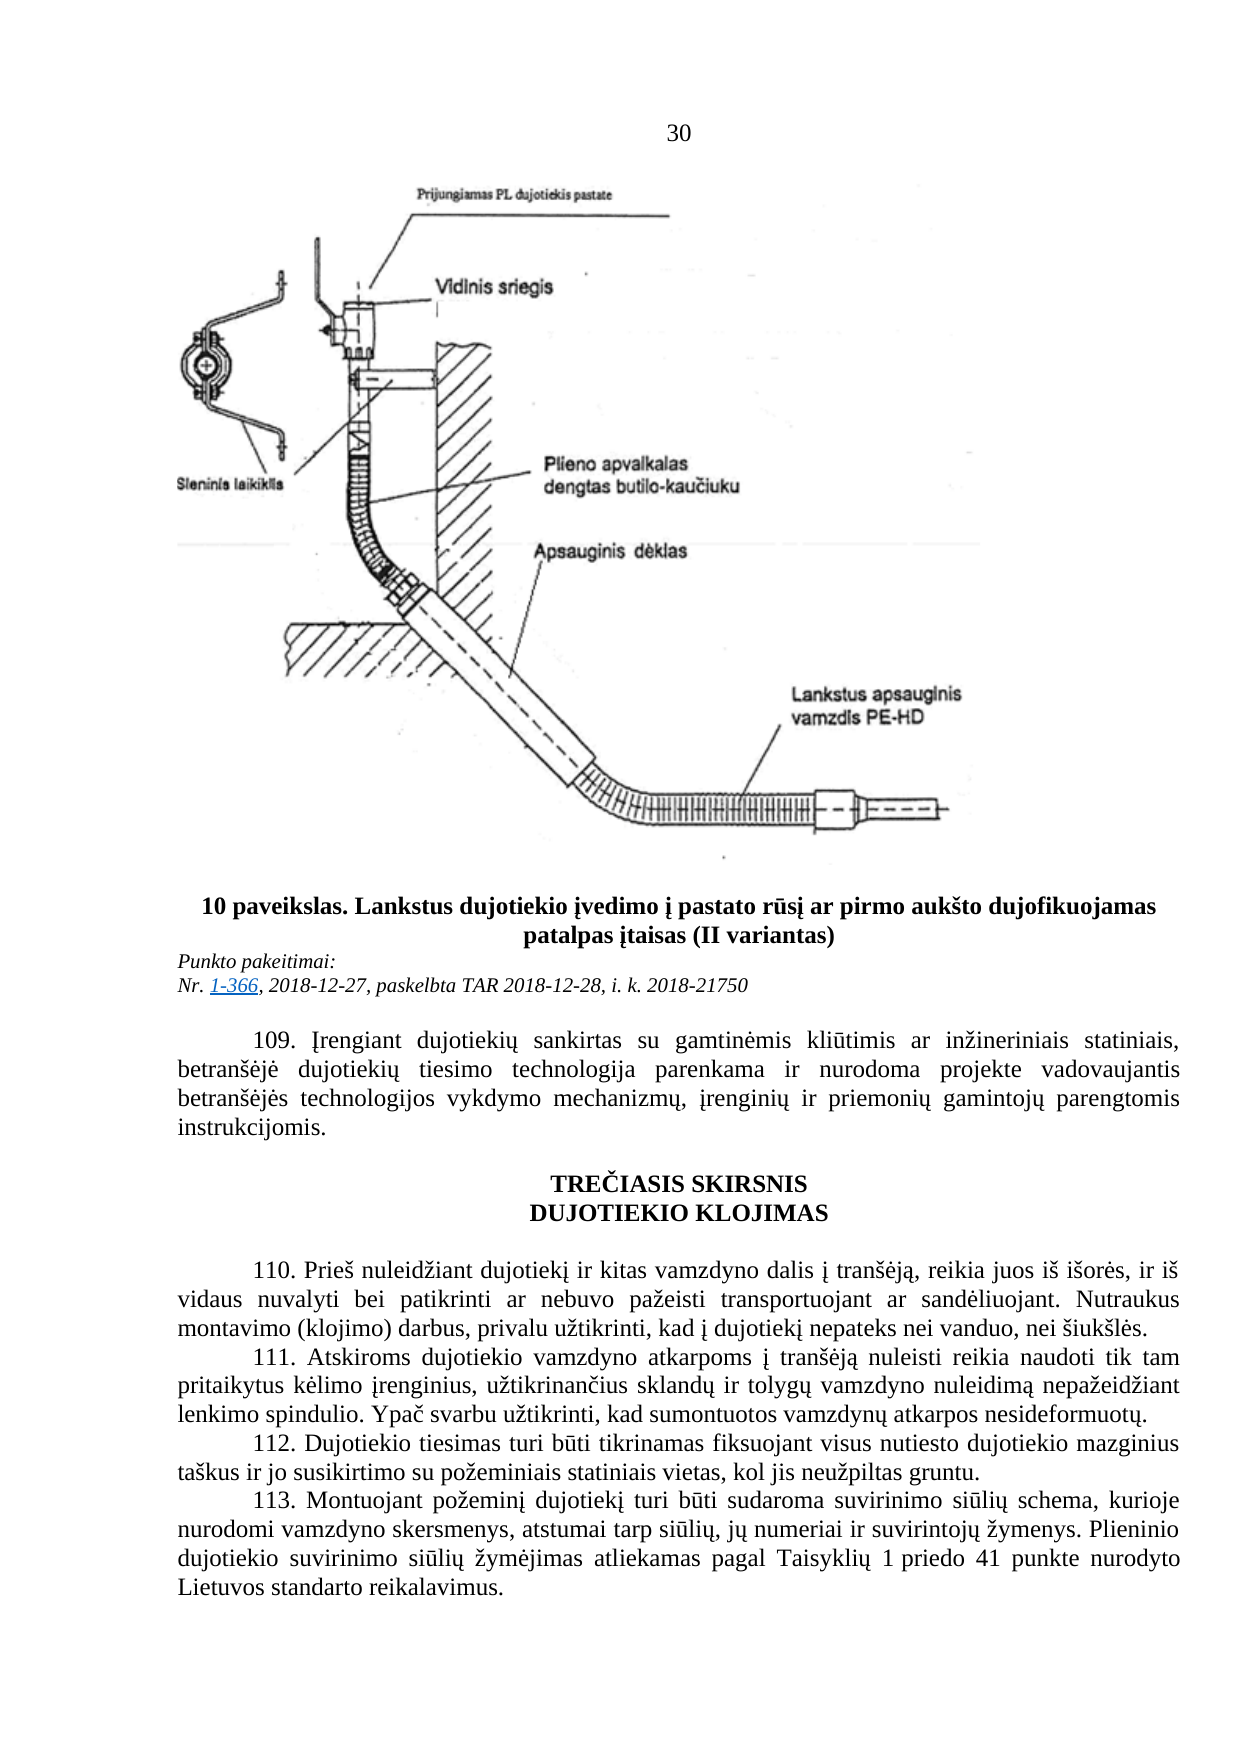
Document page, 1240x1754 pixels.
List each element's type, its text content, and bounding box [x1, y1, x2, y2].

text 111. Atskiroms dujotiekio vamzdyno atkarpoms į tranšėją nuleisti reikia naudoti tik tam pritaikytus kėlimo įrenginius, užtikrinančius sklandų ir tolygų vamzdyno nuleidimą nepažeidžiant lenkimo spindulio. Ypač svarbu užtikrinti, kad sumontuotos vamzdynų atkarpos nesideformuotų. [177, 1342, 1181, 1428]
text Punkto pakeitimai: [177, 948, 1181, 973]
text 110. Prieš nuleidžiant dujotiekį ir kitas vamzdyno dalis į tranšėją, reikia juos iš išorės, ir iš vidaus nuvalyti bei patikrinti ar nebuvo pažeisti transportuojant ar sandėliuojant. Nutraukus montavimo (klojimo) darbus, privalu užtikrinti, kad į dujotiekį nepateks nei vanduo, nei šiukšlės. [177, 1255, 1181, 1342]
text DUJOTIEKIO KLOJIMAS [177, 1198, 1181, 1227]
text 10 paveikslas. Lankstus dujotiekio įvedimo į pastato rūsį ar pirmo aukšto dujofikuojamas patalpas įtaisas (II variantas) [177, 891, 1181, 948]
text 109. Įrengiant dujotiekių sankirtas su gamtinėmis kliūtimis ar inžineriniais statiniais, betranšėjė dujotiekių tiesimo technologija parenkama ir nurodoma projekte vadovaujantis betranšėjės technologijos vykdymo mechanizmų, įrenginių ir priemonių gamintojų parengtomis instrukcijomis. [177, 1025, 1181, 1140]
text Nr. 1-366, 2018-12-27, paskelbta TAR 2018-12-28, i. k. 2018-21750 [177, 973, 1181, 997]
text TREČIASIS SKIRSNIS [177, 1169, 1181, 1198]
text 112. Dujotiekio tiesimas turi būti tikrinamas fiksuojant visus nutiesto dujotiekio mazginius taškus ir jo susikirtimo su požeminiais statiniais vietas, kol jis neužpiltas gruntu. [177, 1428, 1181, 1485]
text 113. Montuojant požeminį dujotiekį turi būti sudaroma suvirinimo siūlių schema, kurioje nurodomi vamzdyno skersmenys, atstumai tarp siūlių, jų numeriai ir suvirintojų žymenys. Plieninio dujotiekio suvirinimo siūlių žymėjimas atliekamas pagal Taisyklių 1 priedo 41 punkte nurodyto Lietuvos standarto reikalavimus. [177, 1485, 1181, 1600]
